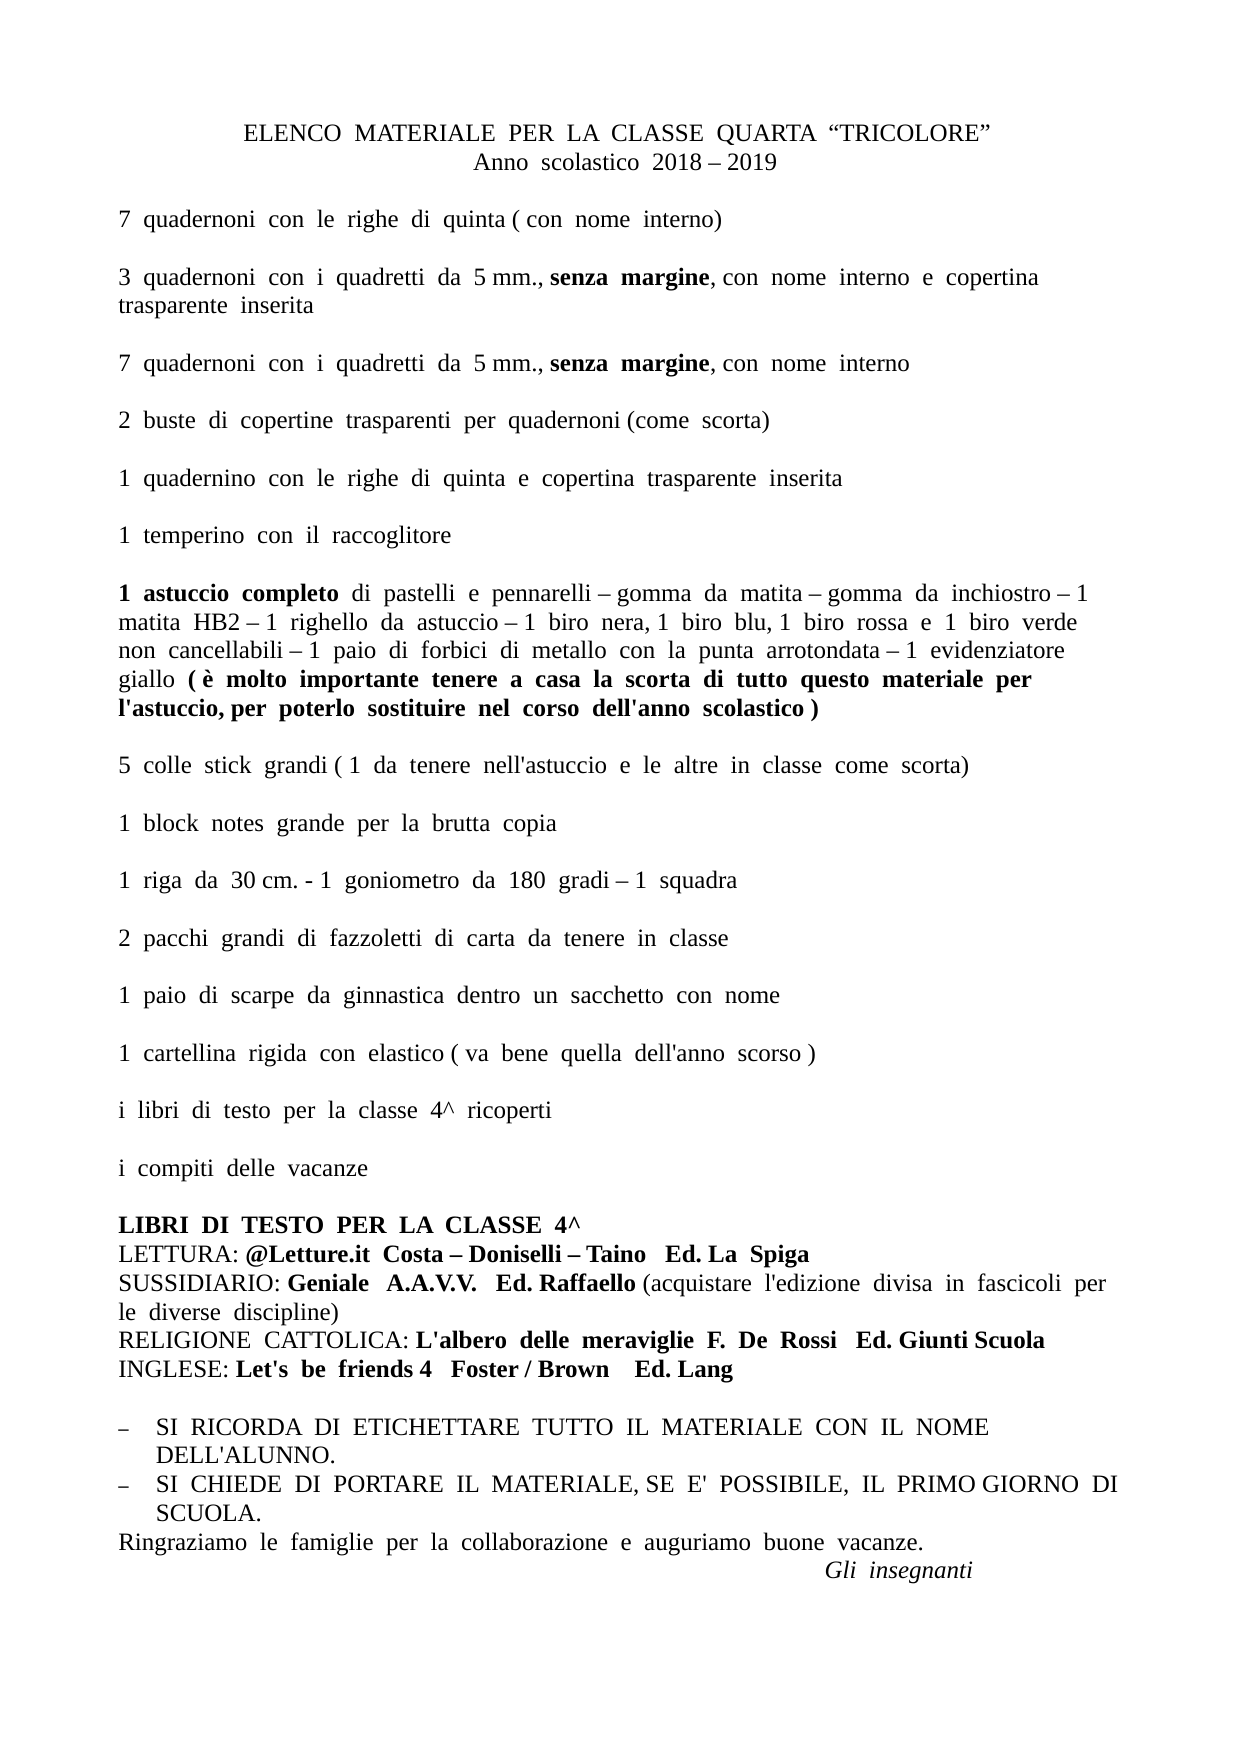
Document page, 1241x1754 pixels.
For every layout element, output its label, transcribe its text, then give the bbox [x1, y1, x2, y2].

text i compiti delle vacanze [118, 1153, 1122, 1182]
list SI RICORDA DI ETICHETTARE TUTTO IL MATERIALE CON IL NOME DELL'ALUNNO. [118, 1412, 1122, 1469]
text 2 pacchi grandi di fazzoletti di carta da tenere in classe [118, 923, 1122, 952]
text 2 buste di copertine trasparenti per quadernoni (come scorta) [118, 406, 1122, 434]
text INGLESE: Let's be friends 4 Foster / Brown Ed. Lang [118, 1354, 1122, 1383]
text 5 colle stick grandi ( 1 da tenere nell'astuccio e le altre in classe come scorta) [118, 751, 1122, 779]
text LETTURA: @Letture.it Costa – Doniselli – Taino Ed. La Spiga [118, 1239, 1122, 1268]
text ELENCO MATERIALE PER LA CLASSE QUARTA “TRICOLORE” [118, 118, 1122, 147]
text 3 quadernoni con i quadretti da 5 mm., senza margine, con nome interno e copertina trasparente inserita [118, 262, 1122, 319]
text 1 paio di scarpe da ginnastica dentro un sacchetto con nome [118, 981, 1122, 1009]
text 1 riga da 30 cm. - 1 goniometro da 180 gradi – 1 squadra [118, 866, 1122, 894]
text 1 cartellina rigida con elastico ( va bene quella dell'anno scorso ) [118, 1038, 1122, 1067]
text Ringraziamo le famiglie per la collaborazione e auguriamo buone vacanze. [118, 1527, 1122, 1556]
text 1 temperino con il raccoglitore [118, 521, 1122, 549]
text Gli insegnanti [118, 1556, 1122, 1584]
list SI CHIEDE DI PORTARE IL MATERIALE, SE E' POSSIBILE, IL PRIMO GIORNO DI SCUOLA. [118, 1469, 1122, 1527]
text Anno scolastico 2018 – 2019 [118, 147, 1122, 176]
text SUSSIDIARIO: Geniale A.A.V.V. Ed. Raffaello (acquistare l'edizione divisa in fascicoli per le diverse discipline) [118, 1268, 1122, 1326]
text 7 quadernoni con i quadretti da 5 mm., senza margine, con nome interno [118, 348, 1122, 377]
text 1 quadernino con le righe di quinta e copertina trasparente inserita [118, 463, 1122, 492]
text 7 quadernoni con le righe di quinta ( con nome interno) [118, 204, 1122, 233]
text i libri di testo per la classe 4^ ricoperti [118, 1096, 1122, 1124]
text 1 astuccio completo di pastelli e pennarelli – gomma da matita – gomma da inchiostro – 1 matita HB2 – 1 righello da astuccio – 1 biro nera, 1 biro blu, 1 biro rossa e 1 biro verde non cancellabili – 1 paio di forbici di metallo con la punta arrotondata – 1 evidenziatore giallo ( è molto importante tenere a casa la scorta di tutto questo materiale per l'astuccio, per poterlo sostituire nel corso dell'anno scolastico ) [118, 578, 1122, 722]
text RELIGIONE CATTOLICA: L'albero delle meraviglie F. De Rossi Ed. Giunti Scuola [118, 1326, 1122, 1354]
text LIBRI DI TESTO PER LA CLASSE 4^ [118, 1211, 1122, 1239]
text 1 block notes grande per la brutta copia [118, 808, 1122, 837]
